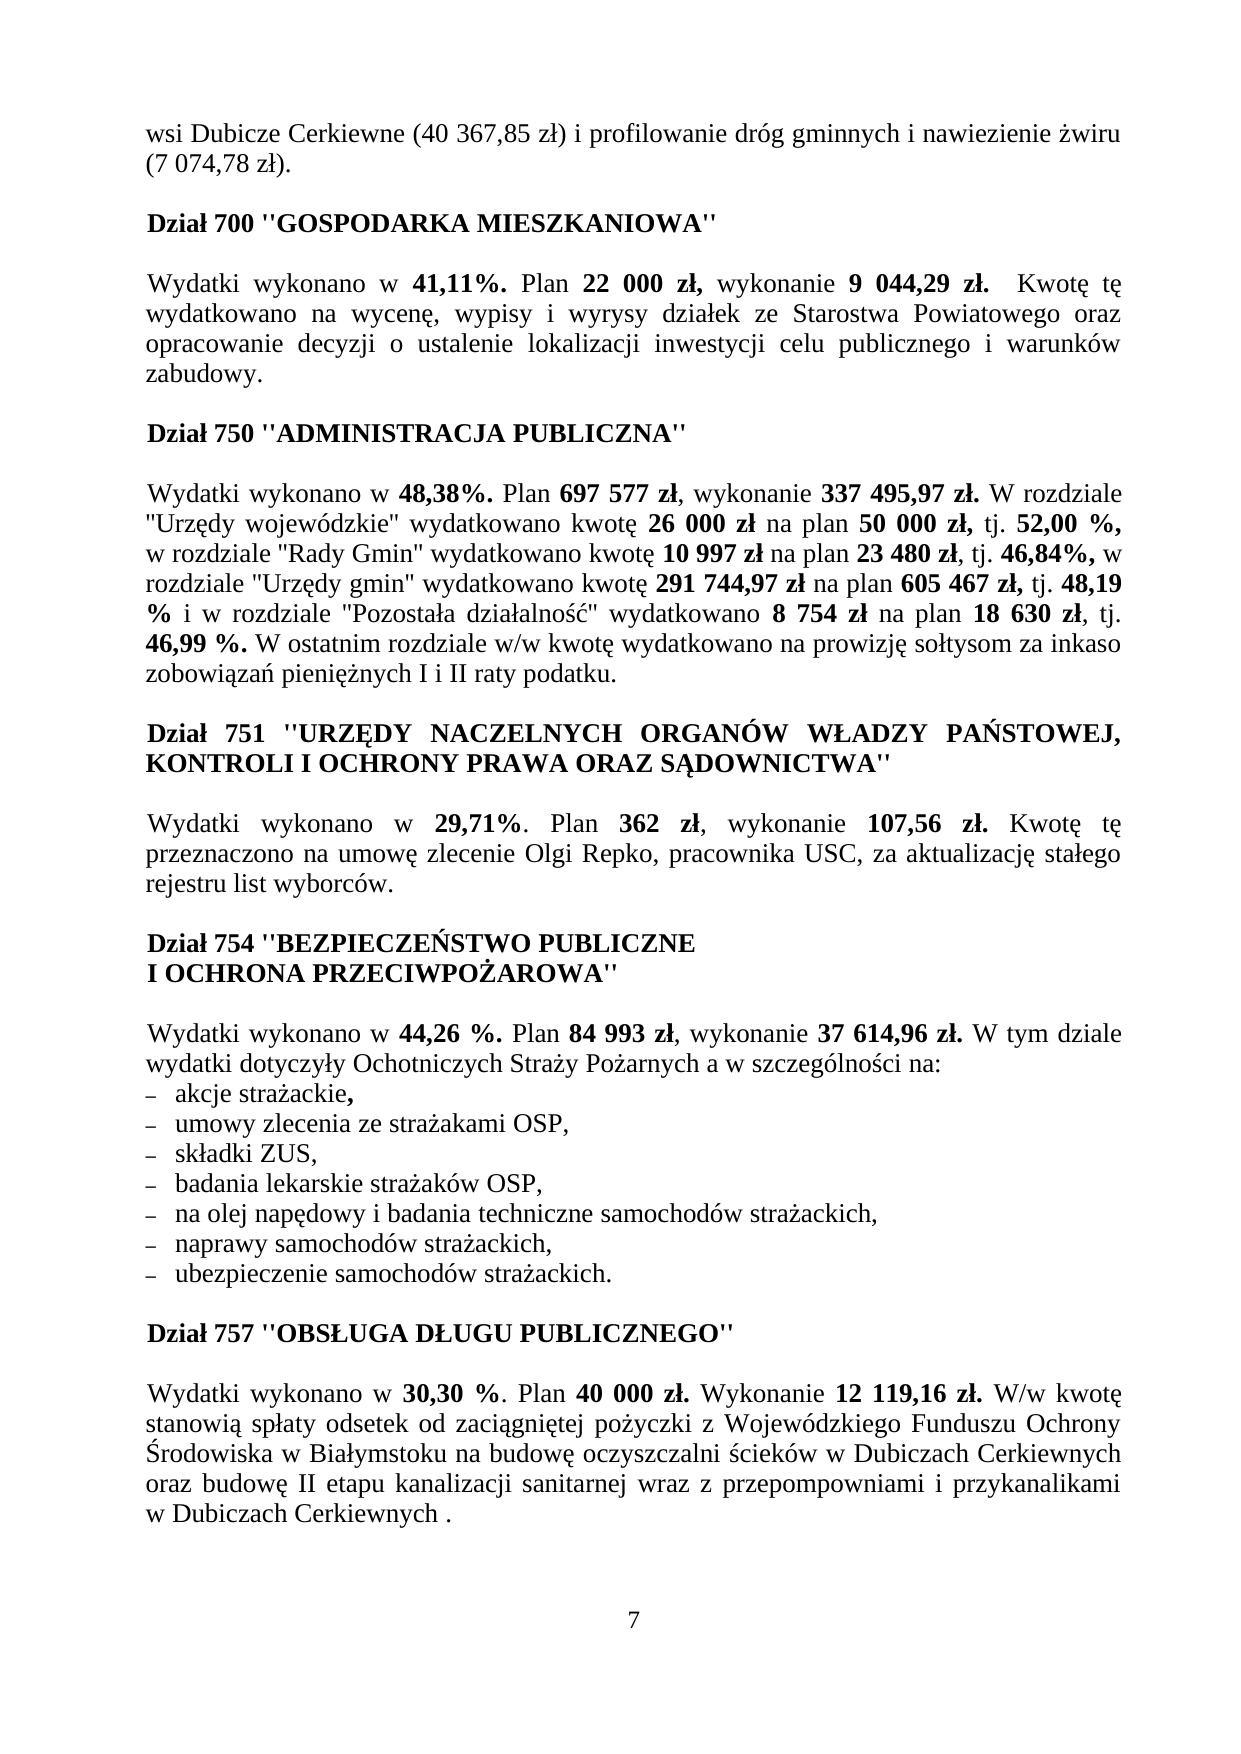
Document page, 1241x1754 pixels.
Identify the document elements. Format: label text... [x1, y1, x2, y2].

text wsi Dubicze Cerkiewne (40 367,85 zł) i profilowanie dróg gminnych i nawiezienie żwiru (7 074,78 zł). [145, 118, 1122, 178]
list na olej napędowy i badania techniczne samochodów strażackich, [145, 1198, 1122, 1228]
list badania lekarskie strażaków OSP, [145, 1168, 1122, 1198]
list składki ZUS, [145, 1138, 1122, 1168]
text Wydatki wykonano w 29,71%. Plan 362 zł, wykonanie 107,56 zł. Kwotę tę przeznaczono na umowę zlecenie Olgi Repko, pracownika USC, za aktualizację stałego rejestru list wyborców. [145, 808, 1122, 898]
text Wydatki wykonano w 41,11%. Plan 22 000 zł, wykonanie 9 044,29 zł. Kwotę tę wydatkowano na wycenę, wypisy i wyrysy działek ze Starostwa Powiatowego oraz opracowanie decyzji o ustalenie lokalizacji inwestycji celu publicznego i warunków zabudowy. [145, 268, 1122, 388]
list umowy zlecenia ze strażakami OSP, [145, 1108, 1122, 1138]
text Wydatki wykonano w 48,38%. Plan 697 577 zł, wykonanie 337 495,97 zł. W rozdziale ''Urzędy wojewódzkie'' wydatkowano kwotę 26 000 zł na plan 50 000 zł, tj. 52,00 %, w rozdziale ''Rady Gmin'' wydatkowano kwotę 10 997 zł na plan 23 480 zł, tj. 46,84%, w rozdziale ''Urzędy gmin'' wydatkowano kwotę 291 744,97 zł na plan 605 467 zł, tj. 48,19 % i w rozdziale ''Pozostała działalność'' wydatkowano 8 754 zł na plan 18 630 zł, tj. 46,99 %. W ostatnim rozdziale w/w kwotę wydatkowano na prowizję sołtysom za inkaso zobowiązań pieniężnych I i II raty podatku. [145, 478, 1122, 688]
list naprawy samochodów strażackich, [145, 1228, 1122, 1258]
text Wydatki wykonano w 30,30 %. Plan 40 000 zł. Wykonanie 12 119,16 zł. W/w kwotę stanowią spłaty odsetek od zaciągniętej pożyczki z Wojewódzkiego Funduszu Ochrony Środowiska w Białymstoku na budowę oczyszczalni ścieków w Dubiczach Cerkiewnych oraz budowę II etapu kanalizacji sanitarnej wraz z przepompowniami i przykanalikami w Dubiczach Cerkiewnych . [145, 1378, 1122, 1528]
text Dział 700 ''GOSPODARKA MIESZKANIOWA'' [145, 208, 1122, 238]
text I OCHRONA PRZECIWPOŻAROWA'' [145, 958, 1122, 988]
list akcje strażackie, [145, 1078, 1122, 1108]
text Dział 757 ''OBSŁUGA DŁUGU PUBLICZNEGO'' [145, 1318, 1122, 1348]
text Dział 754 ''BEZPIECZEŃSTWO PUBLICZNE [145, 928, 1122, 958]
list ubezpieczenie samochodów strażackich. [145, 1258, 1122, 1288]
text Dział 751 ''URZĘDY NACZELNYCH ORGANÓW WŁADZY PAŃSTOWEJ, KONTROLI I OCHRONY PRAWA ORAZ SĄDOWNICTWA'' [145, 718, 1122, 778]
text Dział 750 ''ADMINISTRACJA PUBLICZNA'' [145, 418, 1122, 448]
text Wydatki wykonano w 44,26 %. Plan 84 993 zł, wykonanie 37 614,96 zł. W tym dziale wydatki dotyczyły Ochotniczych Straży Pożarnych a w szczególności na: [145, 1018, 1122, 1078]
